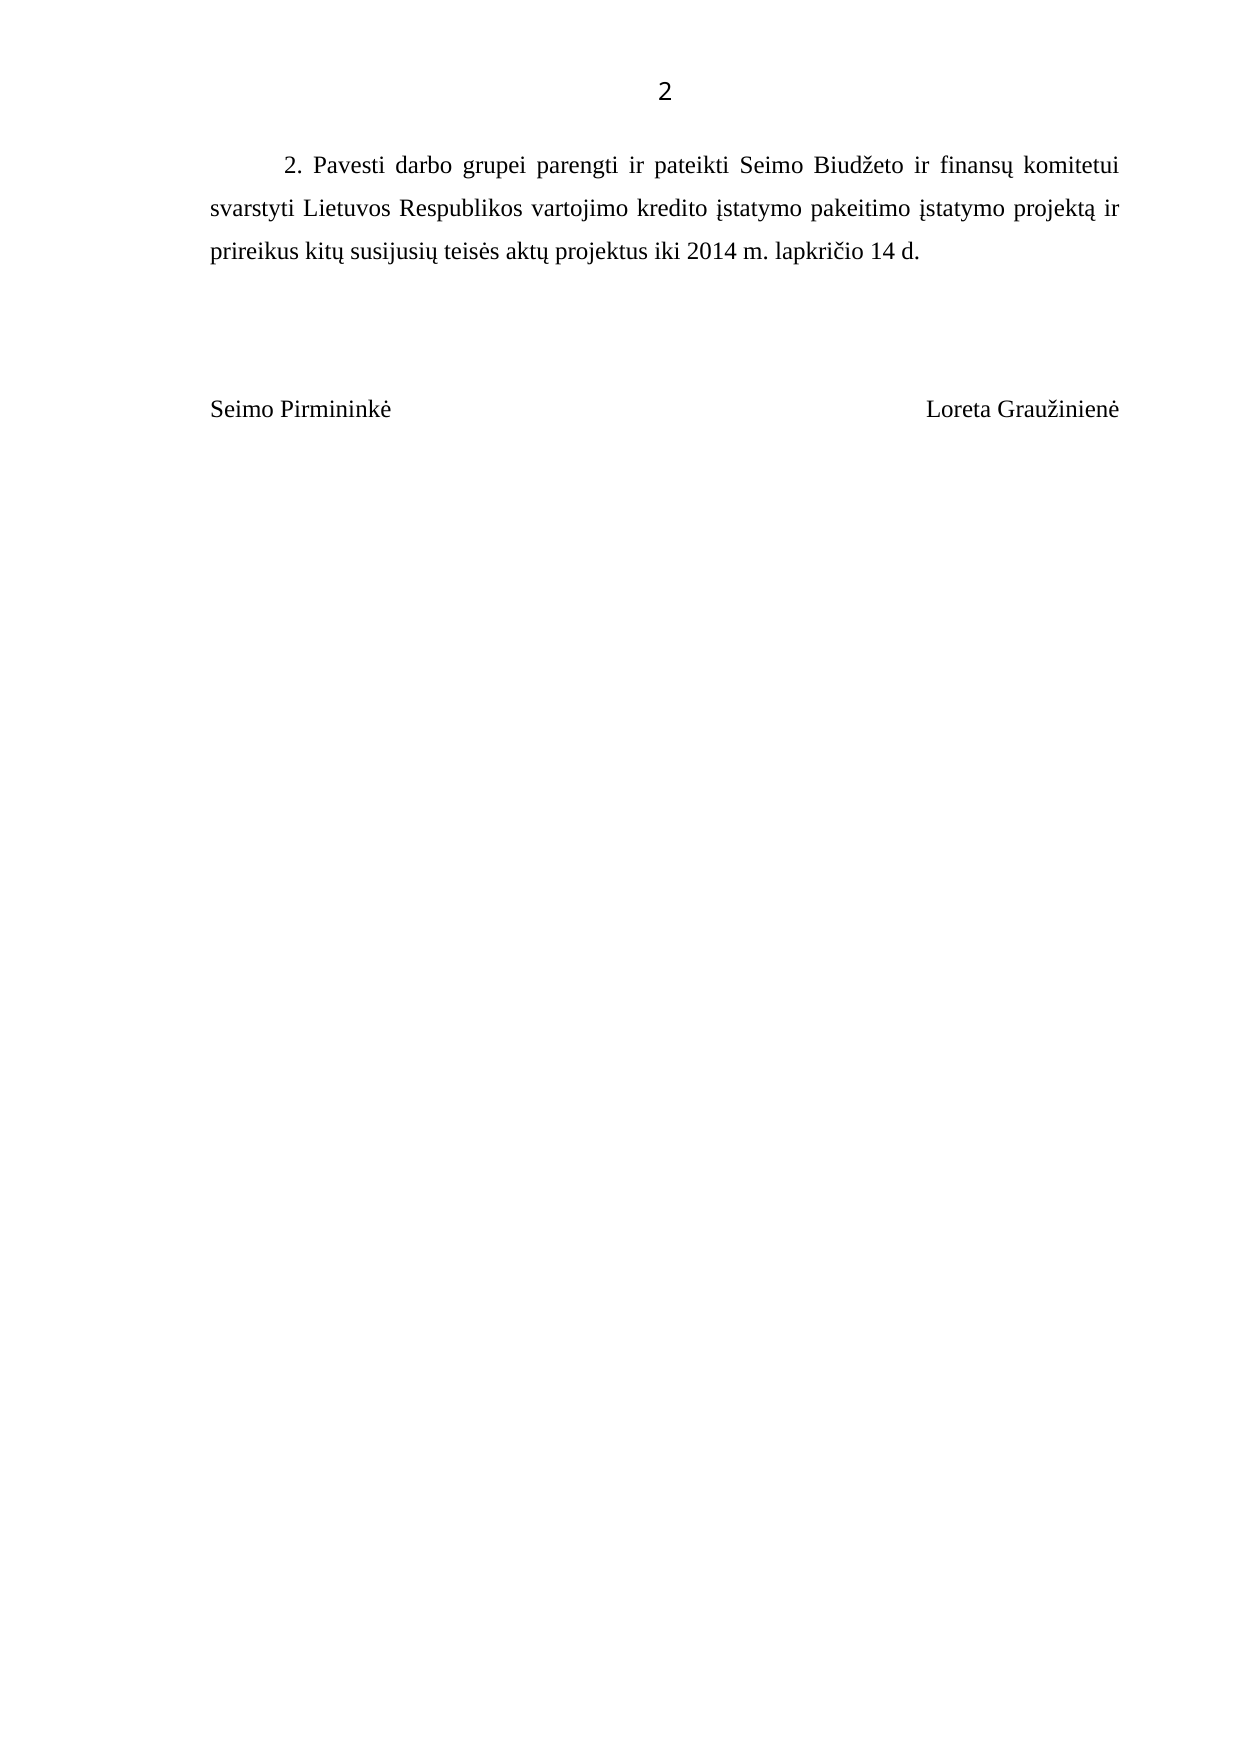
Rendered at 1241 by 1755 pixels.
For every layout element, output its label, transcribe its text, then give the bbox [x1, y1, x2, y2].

text Seimo Pirmininkė Loreta Graužinienė [210, 394, 1120, 423]
text 2. Pavesti darbo grupei parengti ir pateikti Seimo Biudžeto ir finansų komitetui svarstyti Lietuvos Respublikos vartojimo kredito įstatymo pakeitimo įstatymo projektą ir prireikus kitų susijusių teisės aktų projektus iki 2014 m. lapkričio 14 d. [210, 150, 1120, 265]
